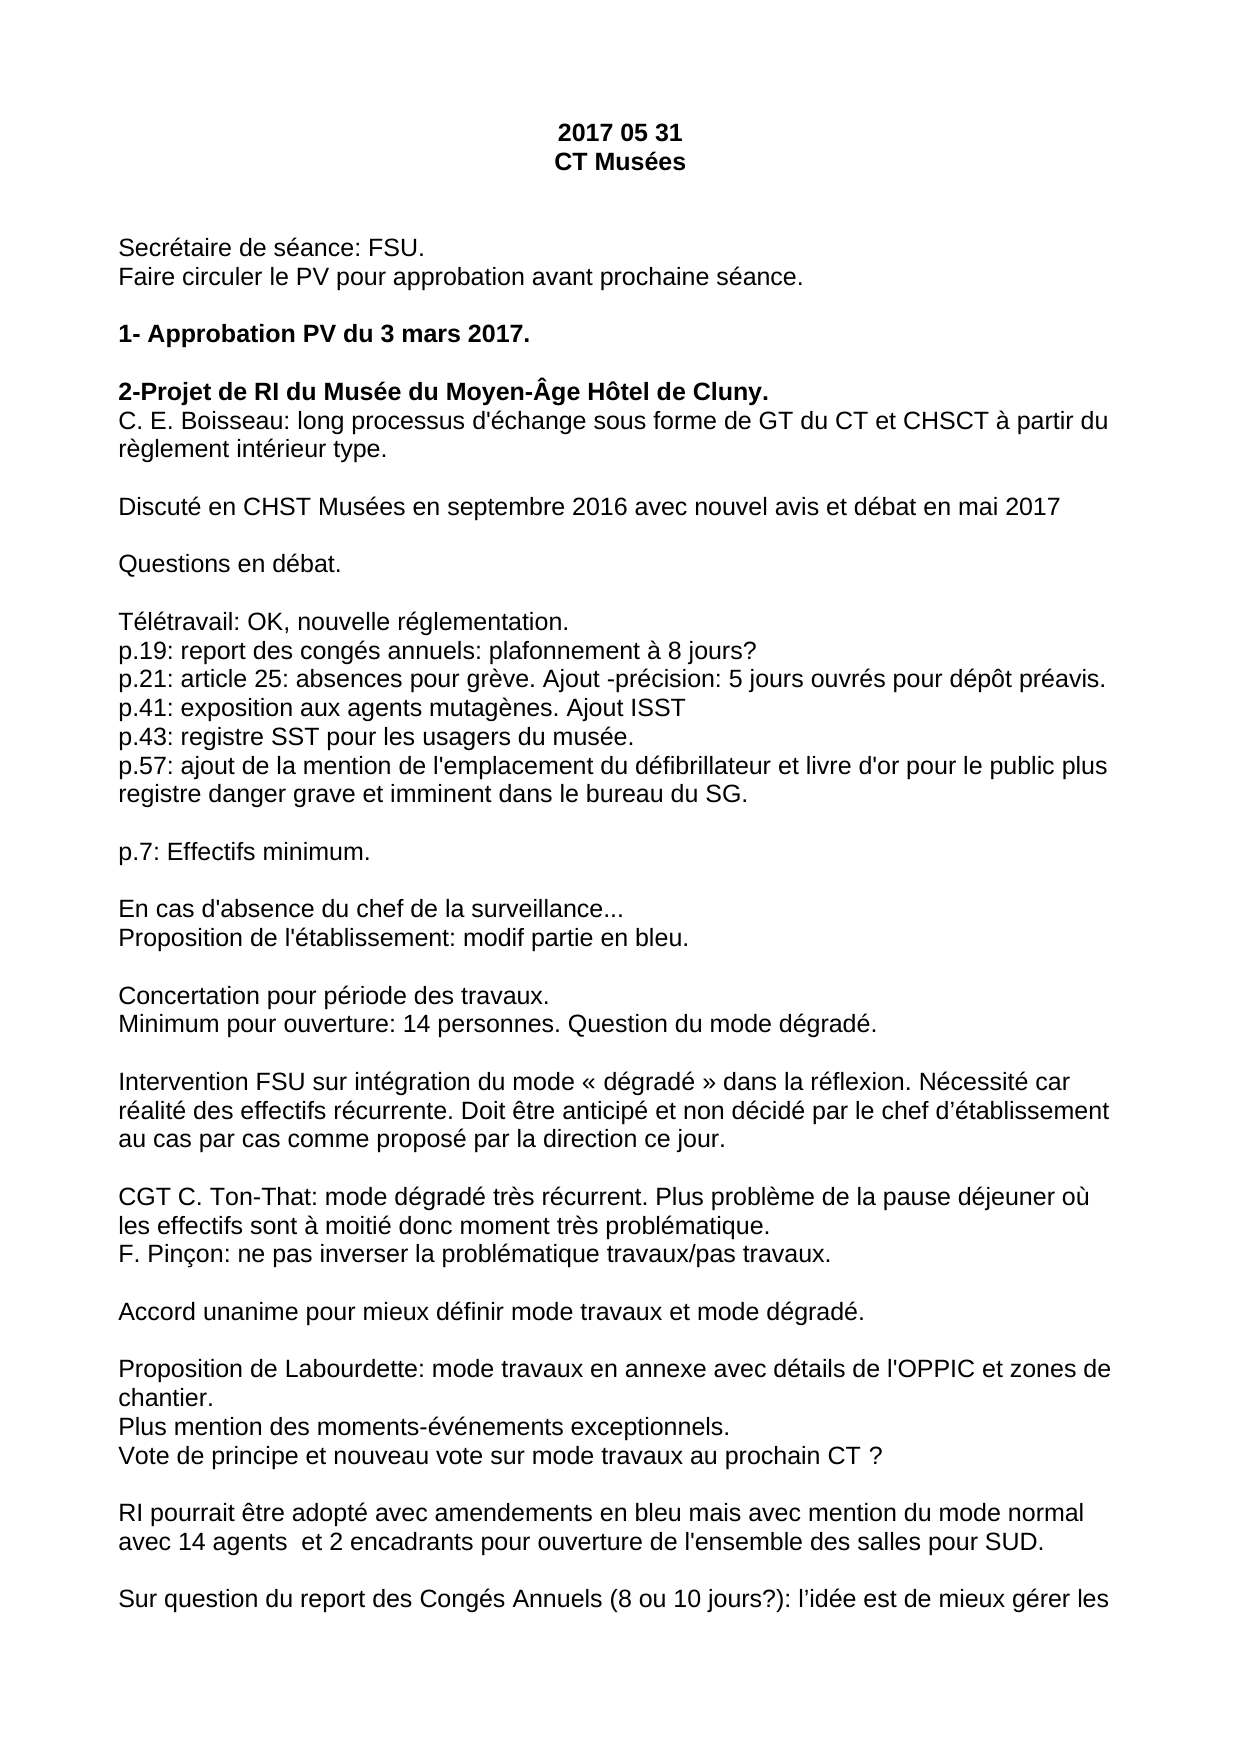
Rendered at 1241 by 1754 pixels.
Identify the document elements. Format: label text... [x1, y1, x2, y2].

text p.7: Effectifs minimum. [118, 837, 1122, 866]
text Minimum pour ouverture: 14 personnes. Question du mode dégradé. [118, 1009, 1122, 1038]
text En cas d'absence du chef de la surveillance... [118, 894, 1122, 923]
text 1- Approbation PV du 3 mars 2017. [118, 319, 1122, 348]
text 2-Projet de RI du Musée du Moyen-Âge Hôtel de Cluny. [118, 377, 1122, 406]
text 2017 05 31 [118, 118, 1122, 147]
text Discuté en CHST Musées en septembre 2016 avec nouvel avis et débat en mai 2017 [118, 492, 1122, 521]
text Secrétaire de séance: FSU. [118, 233, 1122, 262]
text F. Pinçon: ne pas inverser la problématique travaux/pas travaux. [118, 1239, 1122, 1268]
text Proposition de l'établissement: modif partie en bleu. [118, 923, 1122, 952]
text p.21: article 25: absences pour grève. Ajout -précision: 5 jours ouvrés pour dépôt préavis. [118, 664, 1122, 693]
text CT Musées [118, 147, 1122, 176]
text CGT C. Ton-That: mode dégradé très récurrent. Plus problème de la pause déjeuner où les effectifs sont à moitié donc moment très problématique. [118, 1182, 1122, 1239]
text Questions en débat. [118, 549, 1122, 578]
text Accord unanime pour mieux définir mode travaux et mode dégradé. [118, 1297, 1122, 1326]
text p.43: registre SST pour les usagers du musée. [118, 722, 1122, 751]
text p.19: report des congés annuels: plafonnement à 8 jours? [118, 636, 1122, 664]
text Sur question du report des Congés Annuels (8 ou 10 jours?): l’idée est de mieux gérer les [118, 1584, 1122, 1613]
text Proposition de Labourdette: mode travaux en annexe avec détails de l'OPPIC et zones de chantier. [118, 1354, 1122, 1412]
text Plus mention des moments-événements exceptionnels. [118, 1412, 1122, 1441]
text Faire circuler le PV pour approbation avant prochaine séance. [118, 262, 1122, 291]
text Intervention FSU sur intégration du mode « dégradé » dans la réflexion. Nécessité car réalité des effectifs récurrente. Doit être anticipé et non décidé par le chef d’établissement au cas par cas comme proposé par la direction ce jour. [118, 1067, 1122, 1153]
text Vote de principe et nouveau vote sur mode travaux au prochain CT ? [118, 1441, 1122, 1469]
text Concertation pour période des travaux. [118, 981, 1122, 1009]
text C. E. Boisseau: long processus d'échange sous forme de GT du CT et CHSCT à partir du règlement intérieur type. [118, 406, 1122, 463]
text p.41: exposition aux agents mutagènes. Ajout ISST [118, 693, 1122, 722]
text Télétravail: OK, nouvelle réglementation. [118, 607, 1122, 636]
text RI pourrait être adopté avec amendements en bleu mais avec mention du mode normal avec 14 agents et 2 encadrants pour ouverture de l'ensemble des salles pour SUD. [118, 1498, 1122, 1556]
text p.57: ajout de la mention de l'emplacement du défibrillateur et livre d'or pour le public plus registre danger grave et imminent dans le bureau du SG. [118, 751, 1122, 808]
